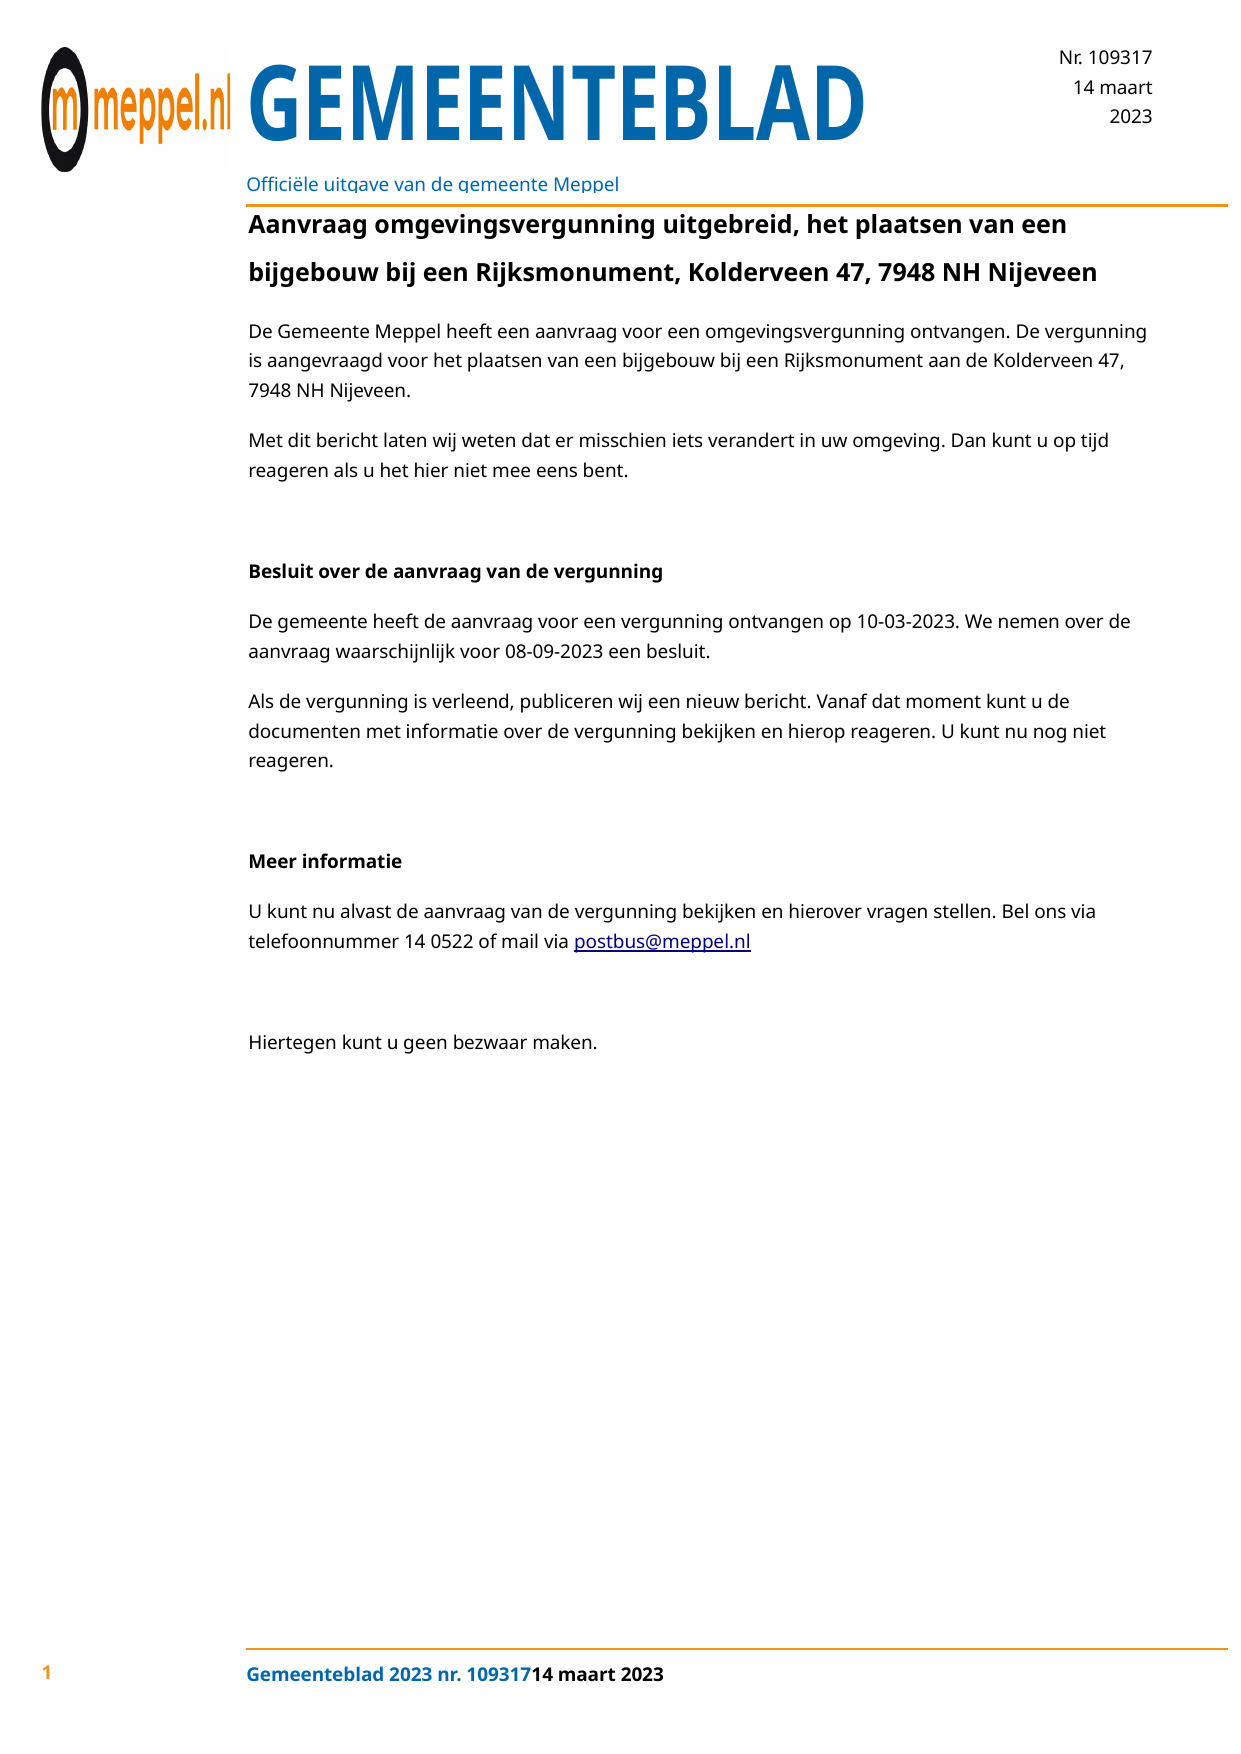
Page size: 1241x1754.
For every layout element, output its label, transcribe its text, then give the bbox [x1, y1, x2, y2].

text Hiertegen kunt u geen bezwaar maken. [248, 1029, 1152, 1055]
text De Gemeente Meppel heeft een aanvraag voor een omgevingsvergunning ontvangen. De vergunning is aangevraagd voor het plaatsen van een bijgebouw bij een Rijksmonument aan de Kolderveen 47, 7948 NH Nijeveen. [248, 318, 1152, 403]
picture [41, 47, 231, 172]
text De gemeente heeft de aanvraag voor een vergunning ontvangen op 10-03-2023. We nemen over de aanvraag waarschijnlijk voor 08-09-2023 een besluit. [248, 608, 1152, 664]
text Met dit bericht laten wij weten dat er misschien iets verandert in uw omgeving. Dan kunt u op tijd reageren als u het hier niet mee eens bent. [248, 427, 1152, 483]
text U kunt nu alvast de aanvraag van de vergunning bekijken en hierover vragen stellen. Bel ons via telefoonnummer 14 0522 of mail via postbus@meppel.nl [248, 899, 1152, 954]
text Aanvraag omgevingsvergunning uitgebreid, het plaatsen van een bijgebouw bij een Rijksmonument, Kolderveen 47, 7948 NH Nijeveen [248, 207, 1152, 288]
text Als de vergunning is verleend, publiceren wij een nieuw bericht. Vanaf dat moment kunt u de documenten met informatie over de vergunning bekijken en hierop reageren. U kunt nu nog niet reageren. [248, 688, 1152, 773]
text Besluit over de aanvraag van de vergunning [248, 558, 1152, 584]
text Meer informatie [248, 848, 1152, 874]
